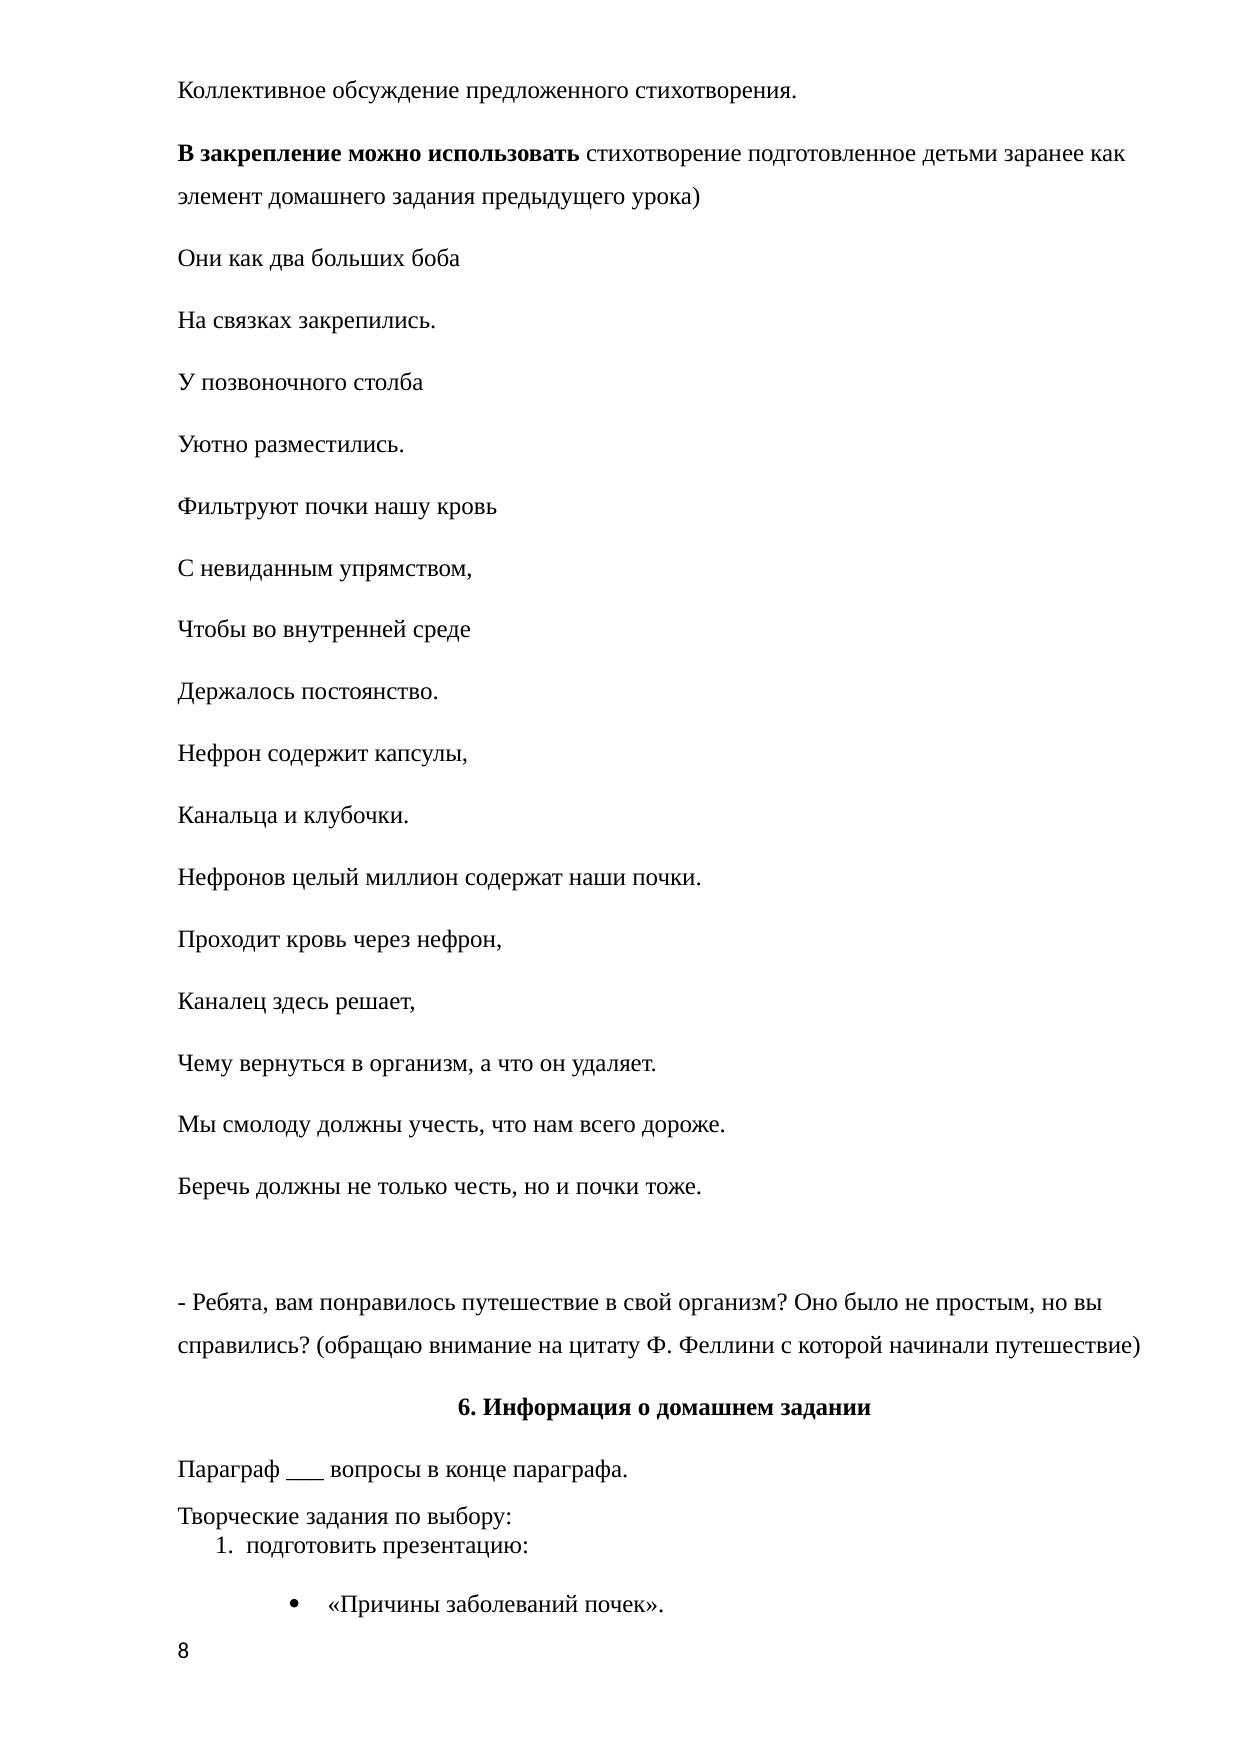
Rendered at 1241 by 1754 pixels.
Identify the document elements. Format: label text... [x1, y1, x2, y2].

text Коллективное обсуждение предложенного стихотворения. [177, 75, 1152, 104]
text У позвоночного столба [177, 367, 1152, 396]
text Они как два больших боба [177, 243, 1152, 272]
text Уютно разместились. [177, 429, 1152, 458]
text Каналец здесь решает, [177, 986, 1152, 1014]
text Нефронов целый миллион содержат наши почки. [177, 862, 1152, 891]
text Параграф ___ вопросы в конце параграфа. [177, 1454, 1152, 1483]
text С невиданным упрямством, [177, 553, 1152, 581]
text 6. Информация о домашнем задании [177, 1392, 1152, 1421]
text Держалось постоянство. [177, 676, 1152, 705]
text Беречь должны не только честь, но и почки тоже. [177, 1171, 1152, 1200]
text Чтобы во внутренней среде [177, 614, 1152, 643]
text Мы смолоду должны учесть, что нам всего дороже. [177, 1109, 1152, 1138]
text Проходит кровь через нефрон, [177, 924, 1152, 953]
text В закрепление можно использовать стихотворение подготовленное детьми заранее как элемент домашнего задания предыдущего урока) [177, 138, 1152, 210]
text На связках закрепились. [177, 305, 1152, 334]
text Канальца и клубочки. [177, 800, 1152, 829]
text - Ребята, вам понравилось путешествие в свой организм? Оно было не простым, но вы справились? (обращаю внимание на цитату Ф. Феллини с которой начинали путешествие) [177, 1287, 1152, 1359]
text Нефрон содержит капсулы, [177, 738, 1152, 767]
list «Причины заболеваний почек». [290, 1589, 1152, 1618]
text Творческие задания по выбору: 1. подготовить презентацию: [177, 1501, 1152, 1559]
text Чему вернуться в организм, а что он удаляет. [177, 1048, 1152, 1076]
text Фильтруют почки нашу кровь [177, 491, 1152, 519]
